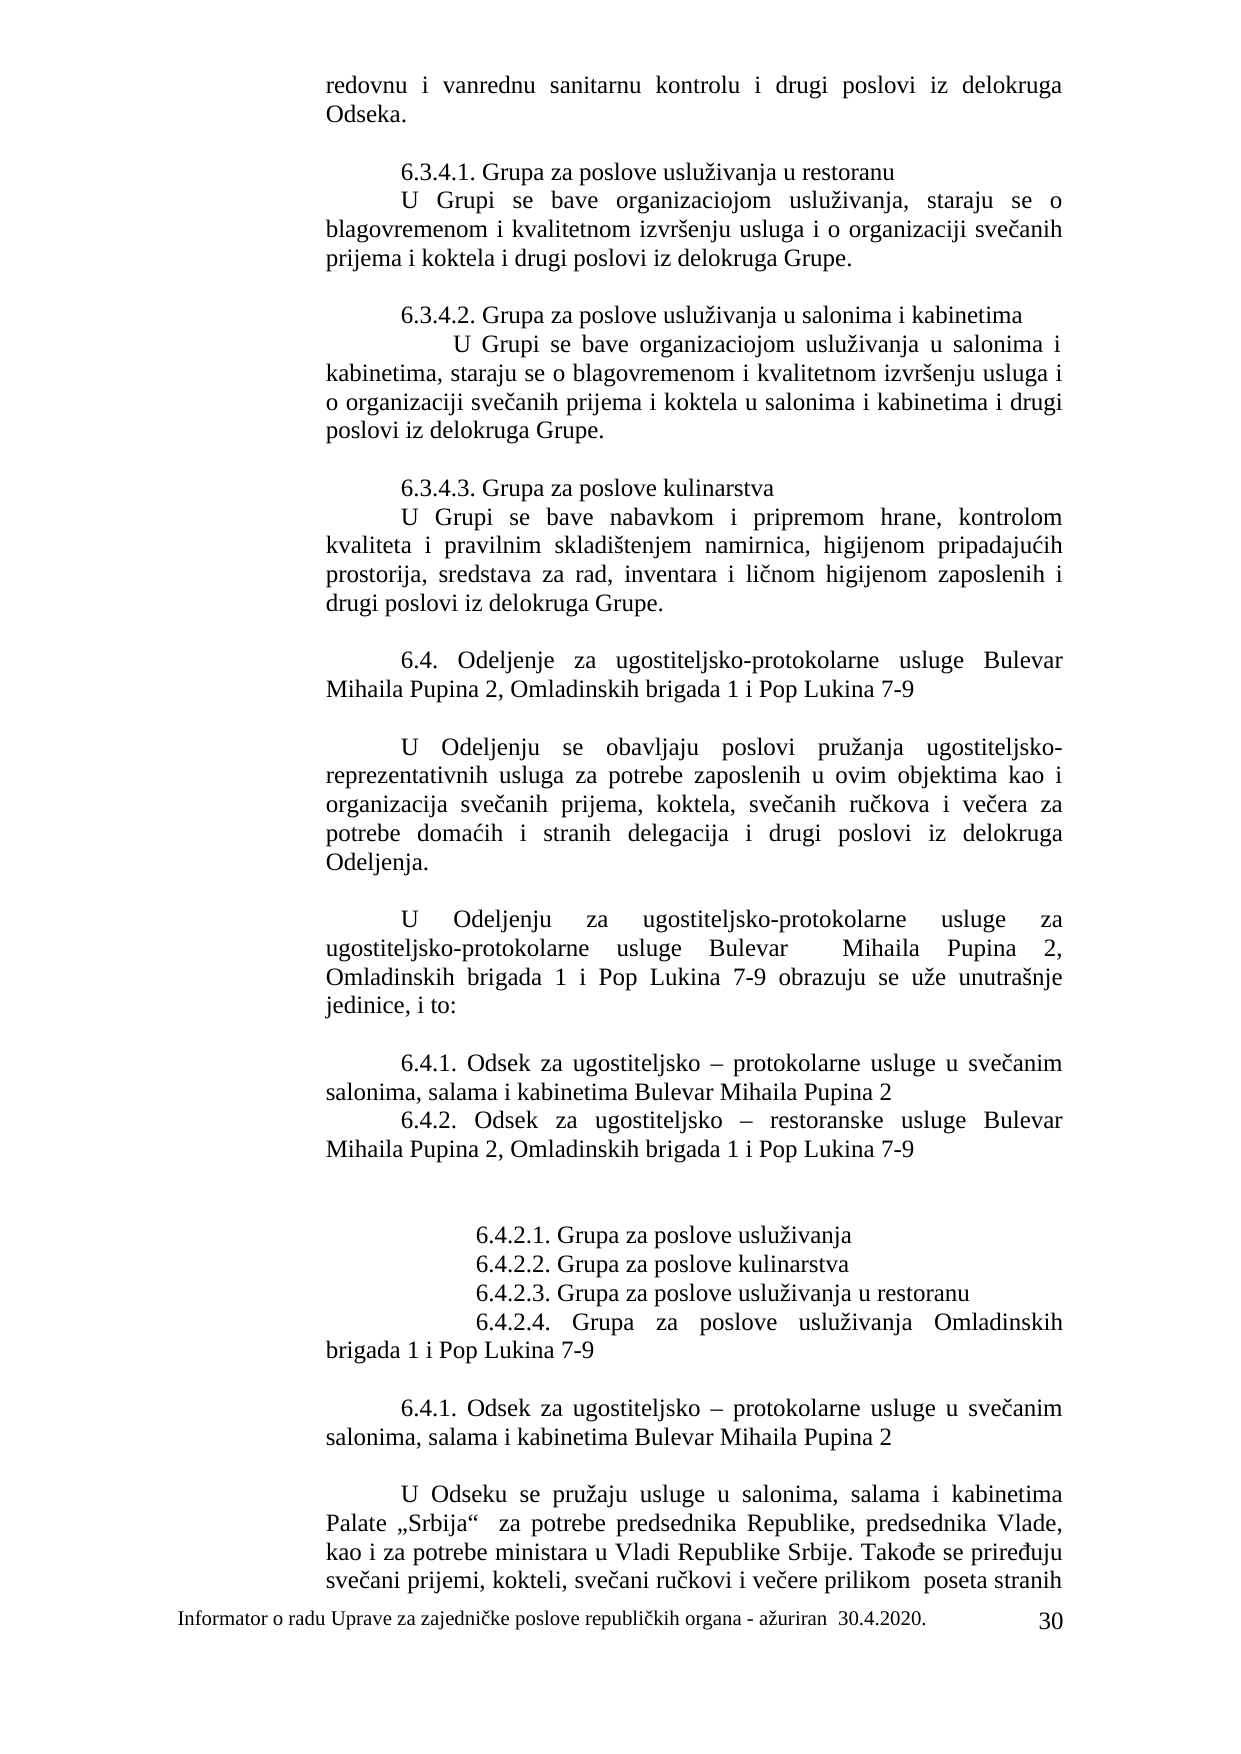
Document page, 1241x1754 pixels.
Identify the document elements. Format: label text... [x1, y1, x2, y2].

text 6.4.1. Odsek za ugostiteljsko – protokolarne usluge u svečanim salonima, salama i kabinetima Bulevar Mihaila Pupina 2 [326, 1393, 1063, 1450]
text 6.4.2.1. Grupa za poslove usluživanja [326, 1220, 1063, 1249]
text U Odeljenju za ugostiteljsko-protokolarne usluge za ugostiteljsko-protokolarne usluge Bulevar Mihaila Pupina 2, Omladinskih brigada 1 i Pop Lukina 7-9 obrazuju se uže unutrašnje jedinice, i to: [326, 904, 1063, 1019]
text U Odseku se pružaju usluge u salonima, salama i kabinetima Palate „Srbija“ za potrebe predsednika Republike, predsednika Vlade, kao i za potrebe ministara u Vladi Republike Srbije. Takođe se priređuju svečani prijemi, kokteli, svečani ručkovi i večere prilikom poseta stranih [326, 1479, 1063, 1594]
text U Odeljenju se obavljaju poslovi pružanja ugostiteljsko-reprezentativnih usluga za potrebe zaposlenih u ovim objektima kao i organizacija svečanih prijema, koktela, svečanih ručkova i večera za potrebe domaćih i stranih delegacija i drugi poslovi iz delokruga Odeljenja. [326, 732, 1063, 875]
text redovnu i vanrednu sanitarnu kontrolu i drugi poslovi iz delokruga Odseka. [326, 70, 1063, 128]
text U Grupi se bave organizaciojom usluživanja, staraju se o blagovremenom i kvalitetnom izvršenju usluga i o organizaciji svečanih prijema i koktela i drugi poslovi iz delokruga Grupe. [326, 185, 1063, 272]
text 6.3.4.1. Grupa za poslove usluživanja u restoranu [326, 157, 1063, 185]
text U Grupi se bave organizaciojom usluživanja u salonima i kabinetima, staraju se o blagovremenom i kvalitetnom izvršenju usluga i o organizaciji svečanih prijema i koktela u salonima i kabinetima i drugi poslovi iz delokruga Grupe. [326, 329, 1063, 444]
text 6.4.2.4. Grupa za poslove usluživanja Omladinskih brigada 1 i Pop Lukina 7-9 [326, 1307, 1063, 1364]
text 6.4.2. Odsek za ugostiteljsko – restoranske usluge Bulevar Mihaila Pupina 2, Omladinskih brigada 1 i Pop Lukina 7-9 [326, 1105, 1063, 1163]
text 6.4.2.2. Grupa za poslove kulinarstva [326, 1249, 1063, 1278]
text 6.3.4.3. Grupa za poslove kulinarstva [326, 473, 1063, 502]
text 6.4. Odeljenje za ugostiteljsko-protokolarne usluge Bulevar Mihaila Pupina 2, Omladinskih brigada 1 i Pop Lukina 7-9 [326, 645, 1063, 703]
text U Grupi se bave nabavkom i pripremom hrane, kontrolom kvaliteta i pravilnim skladištenjem namirnica, higijenom pripadajućih prostorija, sredstava za rad, inventara i ličnom higijenom zaposlenih i drugi poslovi iz delokruga Grupe. [326, 502, 1063, 617]
text 6.4.2.3. Grupa za poslove usluživanja u restoranu [326, 1278, 1063, 1307]
text 6.4.1. Odsek za ugostiteljsko – protokolarne usluge u svečanim salonima, salama i kabinetima Bulevar Mihaila Pupina 2 [326, 1048, 1063, 1105]
text 6.3.4.2. Grupa za poslove usluživanja u salonima i kabinetima [326, 300, 1063, 329]
